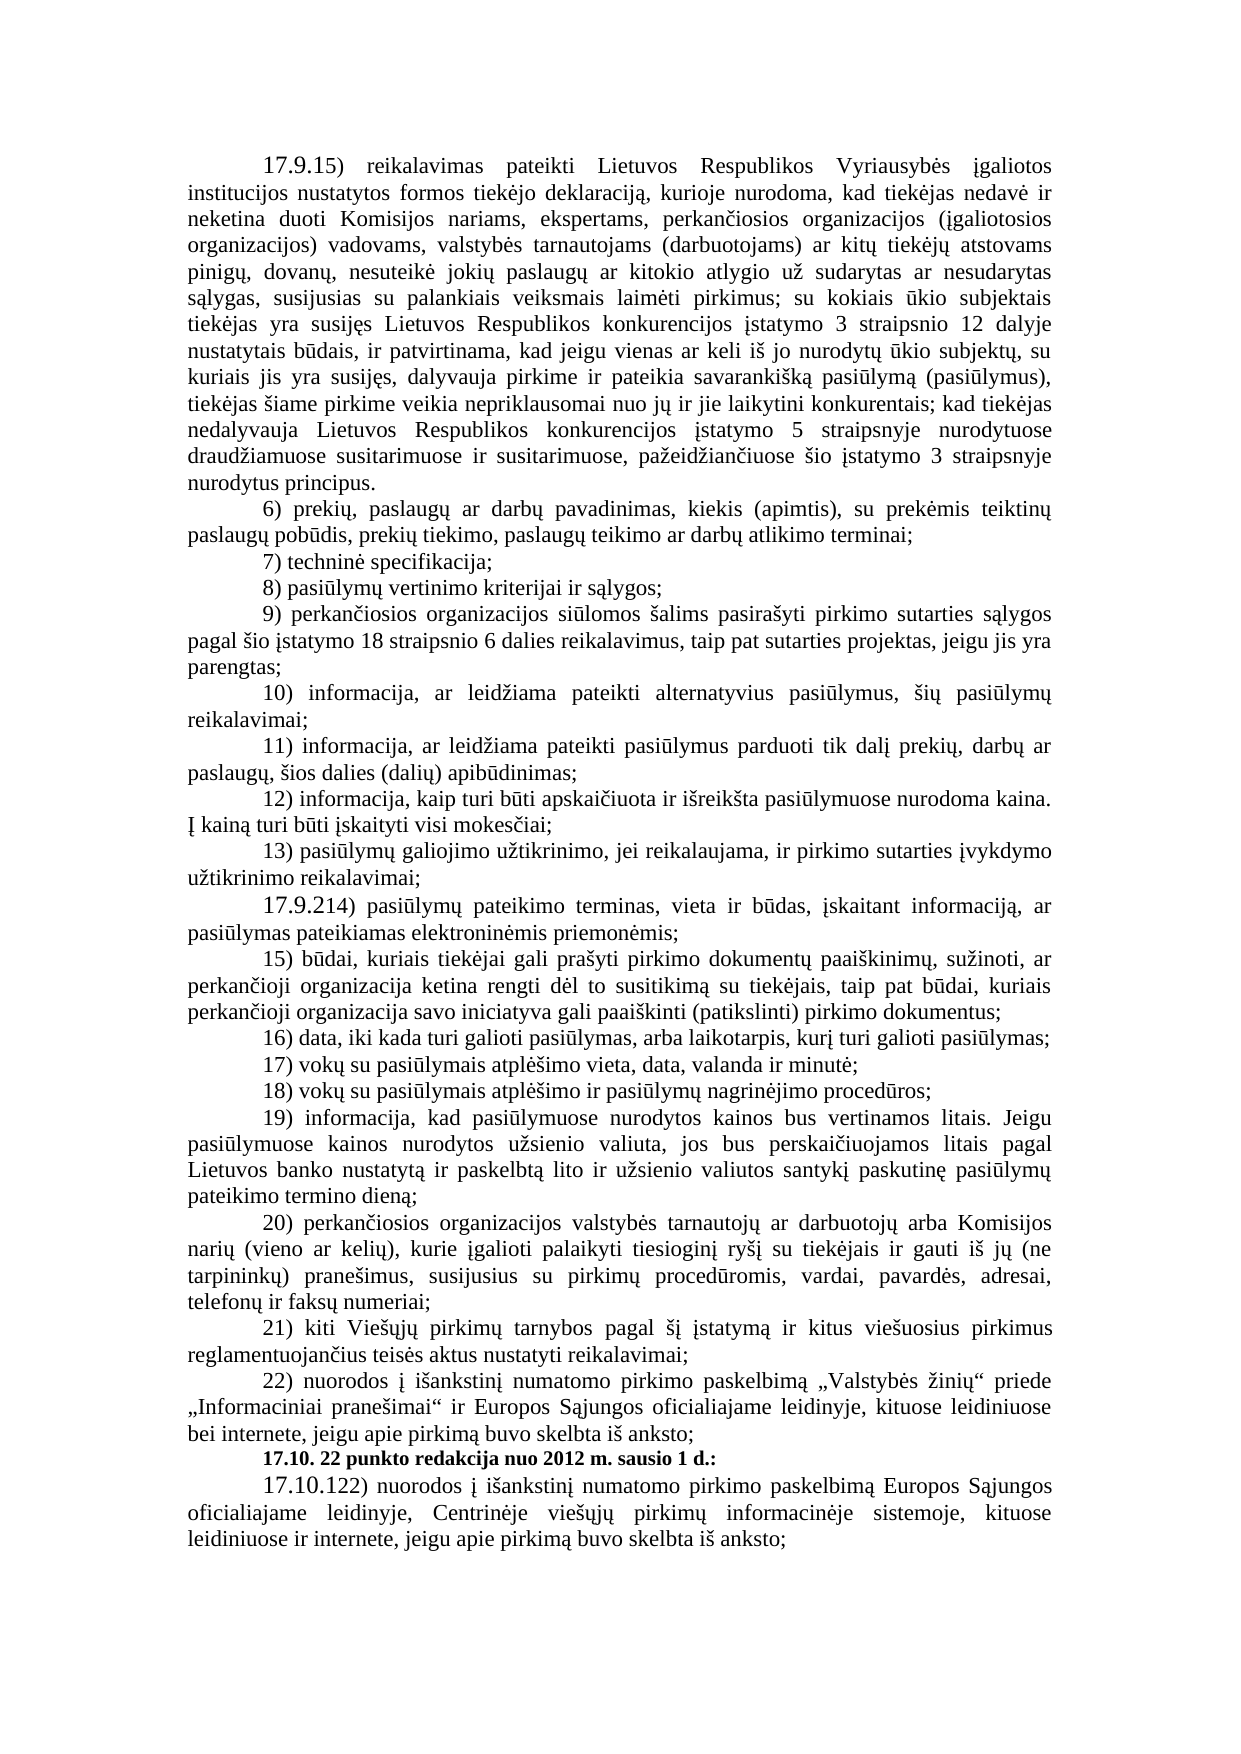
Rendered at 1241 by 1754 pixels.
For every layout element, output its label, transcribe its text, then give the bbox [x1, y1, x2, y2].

text 7) techninė specifikacija; [187, 548, 1053, 574]
text 13) pasiūlymų galiojimo užtikrinimo, jei reikalaujama, ir pirkimo sutarties įvykdymo užtikrinimo reikalavimai; [187, 838, 1053, 890]
text 16) data, iki kada turi galioti pasiūlymas, arba laikotarpis, kurį turi galioti pasiūlymas; [187, 1024, 1053, 1051]
text 18) vokų su pasiūlymais atplėšimo ir pasiūlymų nagrinėjimo procedūros; [187, 1077, 1053, 1103]
text 12) informacija, kaip turi būti apskaičiuota ir išreikšta pasiūlymuose nurodoma kaina. Į kainą turi būti įskaityti visi mokesčiai; [187, 785, 1053, 838]
text 8) pasiūlymų vertinimo kriterijai ir sąlygos; [187, 574, 1053, 600]
text 11) informacija, ar leidžiama pateikti pasiūlymus parduoti tik dalį prekių, darbų ar paslaugų, šios dalies (dalių) apibūdinimas; [187, 732, 1053, 785]
text 21) kiti Viešųjų pirkimų tarnybos pagal šį įstatymą ir kitus viešuosius pirkimus reglamentuojančius teisės aktus nustatyti reikalavimai; [187, 1314, 1053, 1367]
subtitle 14) pasiūlymų pateikimo terminas, vieta ir būdas, įskaitant informaciją, ar pasiūlymas pateikiamas elektroninėmis priemonėmis; [187, 890, 1053, 945]
text 9) perkančiosios organizacijos siūlomos šalims pasirašyti pirkimo sutarties sąlygos pagal šio įstatymo 18 straipsnio 6 dalies reikalavimus, taip pat sutarties projektas, jeigu jis yra parengtas; [187, 600, 1053, 679]
text 17) vokų su pasiūlymais atplėšimo vieta, data, valanda ir minutė; [187, 1051, 1053, 1077]
text 22) nuorodos į išankstinį numatomo pirkimo paskelbimą „Valstybės žinių“ priede „Informaciniai pranešimai“ ir Europos Sąjungos oficialiajame leidinyje, kituose leidiniuose bei internete, jeigu apie pirkimą buvo skelbta iš anksto; [187, 1367, 1053, 1446]
text 10) informacija, ar leidžiama pateikti alternatyvius pasiūlymus, šių pasiūlymų reikalavimai; [187, 679, 1053, 732]
subtitle 5) reikalavimas pateikti Lietuvos Respublikos Vyriausybės įgaliotos institucijos nustatytos formos tiekėjo deklaraciją, kurioje nurodoma, kad tiekėjas nedavė ir neketina duoti Komisijos nariams, ekspertams, perkančiosios organizacijos (įgaliotosios organizacijos) vadovams, valstybės tarnautojams (darbuotojams) ar kitų tiekėjų atstovams pinigų, dovanų, nesuteikė jokių paslaugų ar kitokio atlygio už sudarytas ar nesudarytas sąlygas, susijusias su palankiais veiksmais laimėti pirkimus; su kokiais ūkio subjektais tiekėjas yra susijęs Lietuvos Respublikos konkurencijos įstatymo 3 straipsnio 12 dalyje nustatytais būdais, ir patvirtinama, kad jeigu vienas ar keli iš jo nurodytų ūkio subjektų, su kuriais jis yra susijęs, dalyvauja pirkime ir pateikia savarankišką pasiūlymą (pasiūlymus), tiekėjas šiame pirkime veikia nepriklausomai nuo jų ir jie laikytini konkurentais; kad tiekėjas nedalyvauja Lietuvos Respublikos konkurencijos įstatymo 5 straipsnyje nurodytuose draudžiamuose susitarimuose ir susitarimuose, pažeidžiančiuose šio įstatymo 3 straipsnyje nurodytus principus. [187, 150, 1053, 495]
text 19) informacija, kad pasiūlymuose nurodytos kainos bus vertinamos litais. Jeigu pasiūlymuose kainos nurodytos užsienio valiuta, jos bus perskaičiuojamos litais pagal Lietuvos banko nustatytą ir paskelbtą lito ir užsienio valiutos santykį paskutinę pasiūlymų pateikimo termino dieną; [187, 1103, 1053, 1209]
text 20) perkančiosios organizacijos valstybės tarnautojų ar darbuotojų arba Komisijos narių (vieno ar kelių), kurie įgalioti palaikyti tiesioginį ryšį su tiekėjais ir gauti iš jų (ne tarpininkų) pranešimus, susijusius su pirkimų procedūromis, vardai, pavardės, adresai, telefonų ir faksų numeriai; [187, 1209, 1053, 1314]
text 15) būdai, kuriais tiekėjai gali prašyti pirkimo dokumentų paaiškinimų, sužinoti, ar perkančioji organizacija ketina rengti dėl to susitikimą su tiekėjais, taip pat būdai, kuriais perkančioji organizacija savo iniciatyva gali paaiškinti (patikslinti) pirkimo dokumentus; [187, 945, 1053, 1024]
text 6) prekių, paslaugų ar darbų pavadinimas, kiekis (apimtis), su prekėmis teiktinų paslaugų pobūdis, prekių tiekimo, paslaugų teikimo ar darbų atlikimo terminai; [187, 495, 1053, 548]
subtitle 22 punkto redakcija nuo 2012 m. sausio 1 d.: [187, 1446, 1053, 1470]
subtitle 22) nuorodos į išankstinį numatomo pirkimo paskelbimą Europos Sąjungos oficialiajame leidinyje, Centrinėje viešųjų pirkimų informacinėje sistemoje, kituose leidiniuose ir internete, jeigu apie pirkimą buvo skelbta iš anksto; [187, 1470, 1053, 1552]
